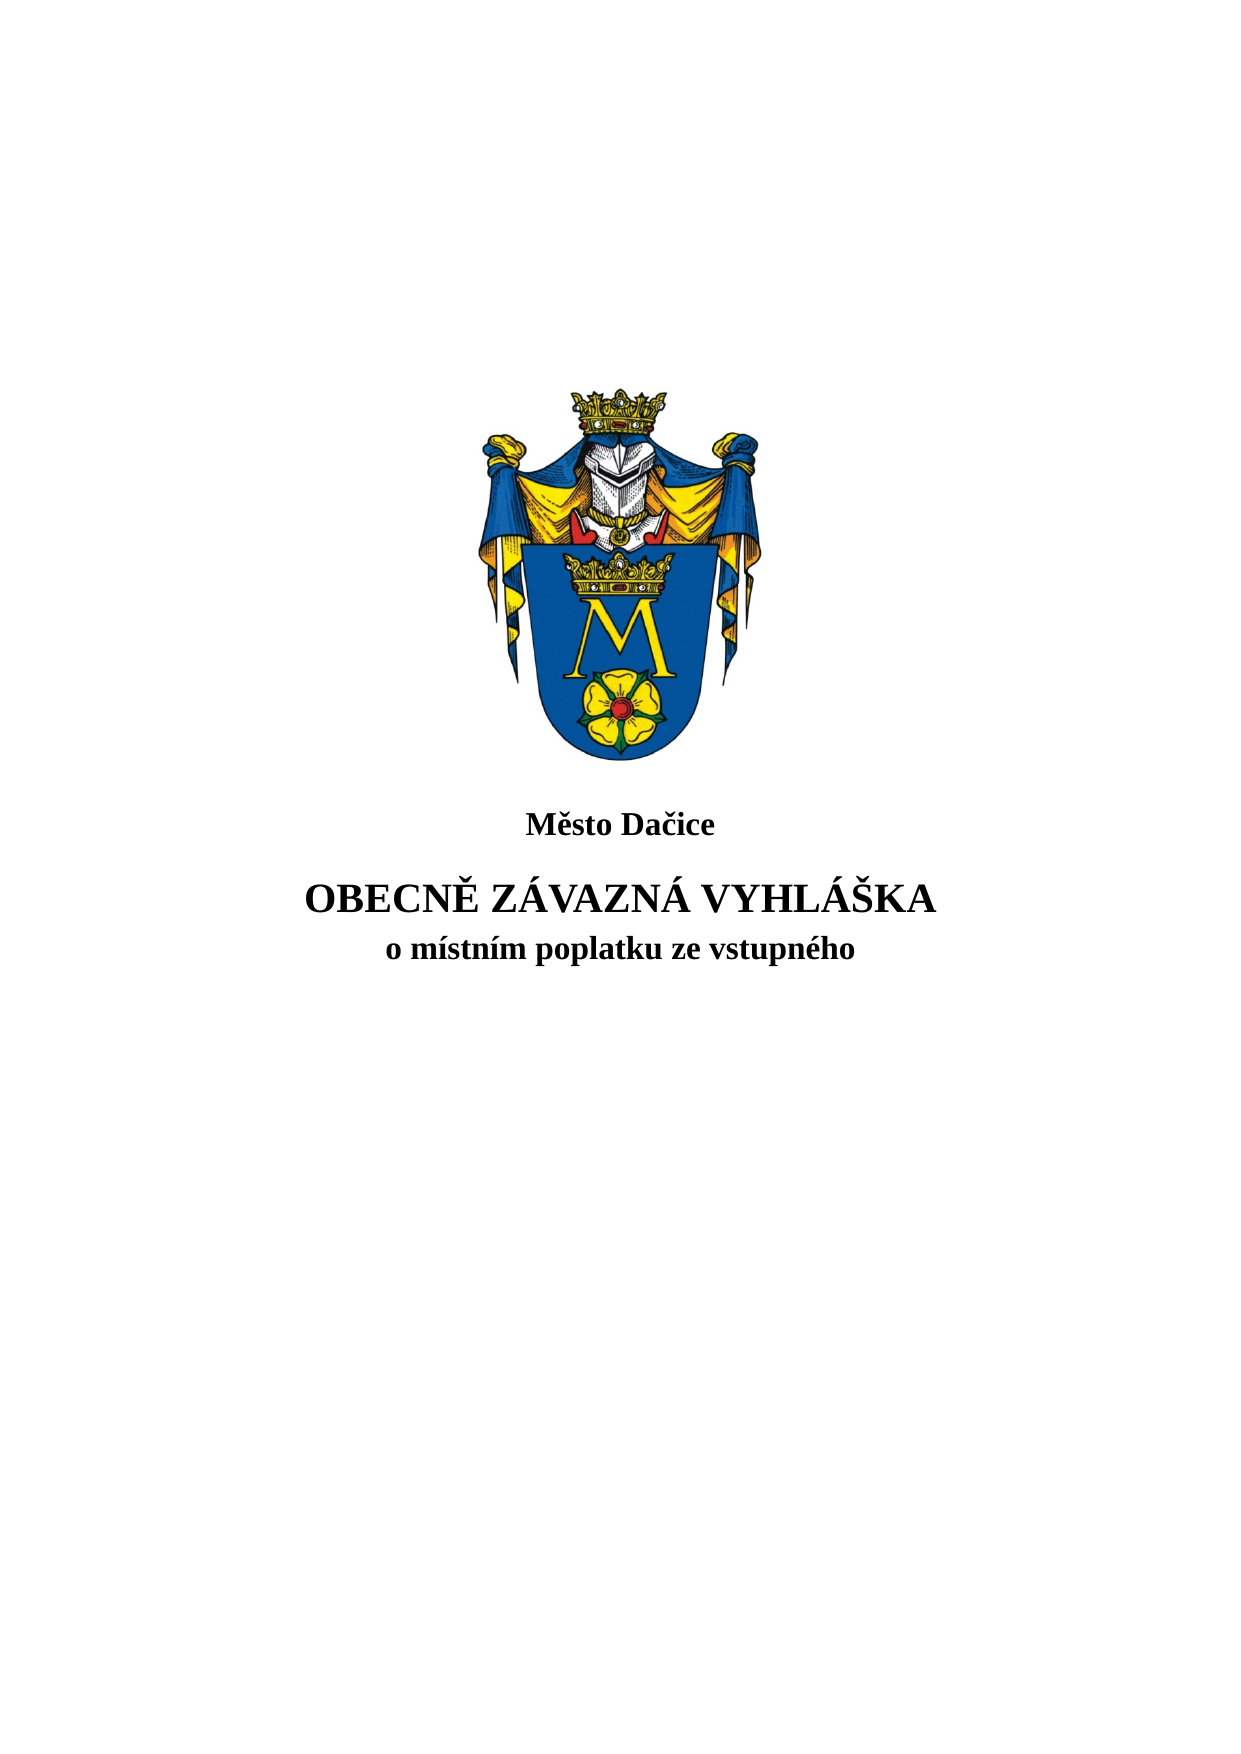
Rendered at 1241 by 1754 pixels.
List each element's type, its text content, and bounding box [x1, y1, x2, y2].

text Obecně závazná vyhláška [118, 873, 1122, 921]
text Město Dačice [118, 804, 1122, 842]
text o místním poplatku ze vstupného [118, 928, 1122, 966]
